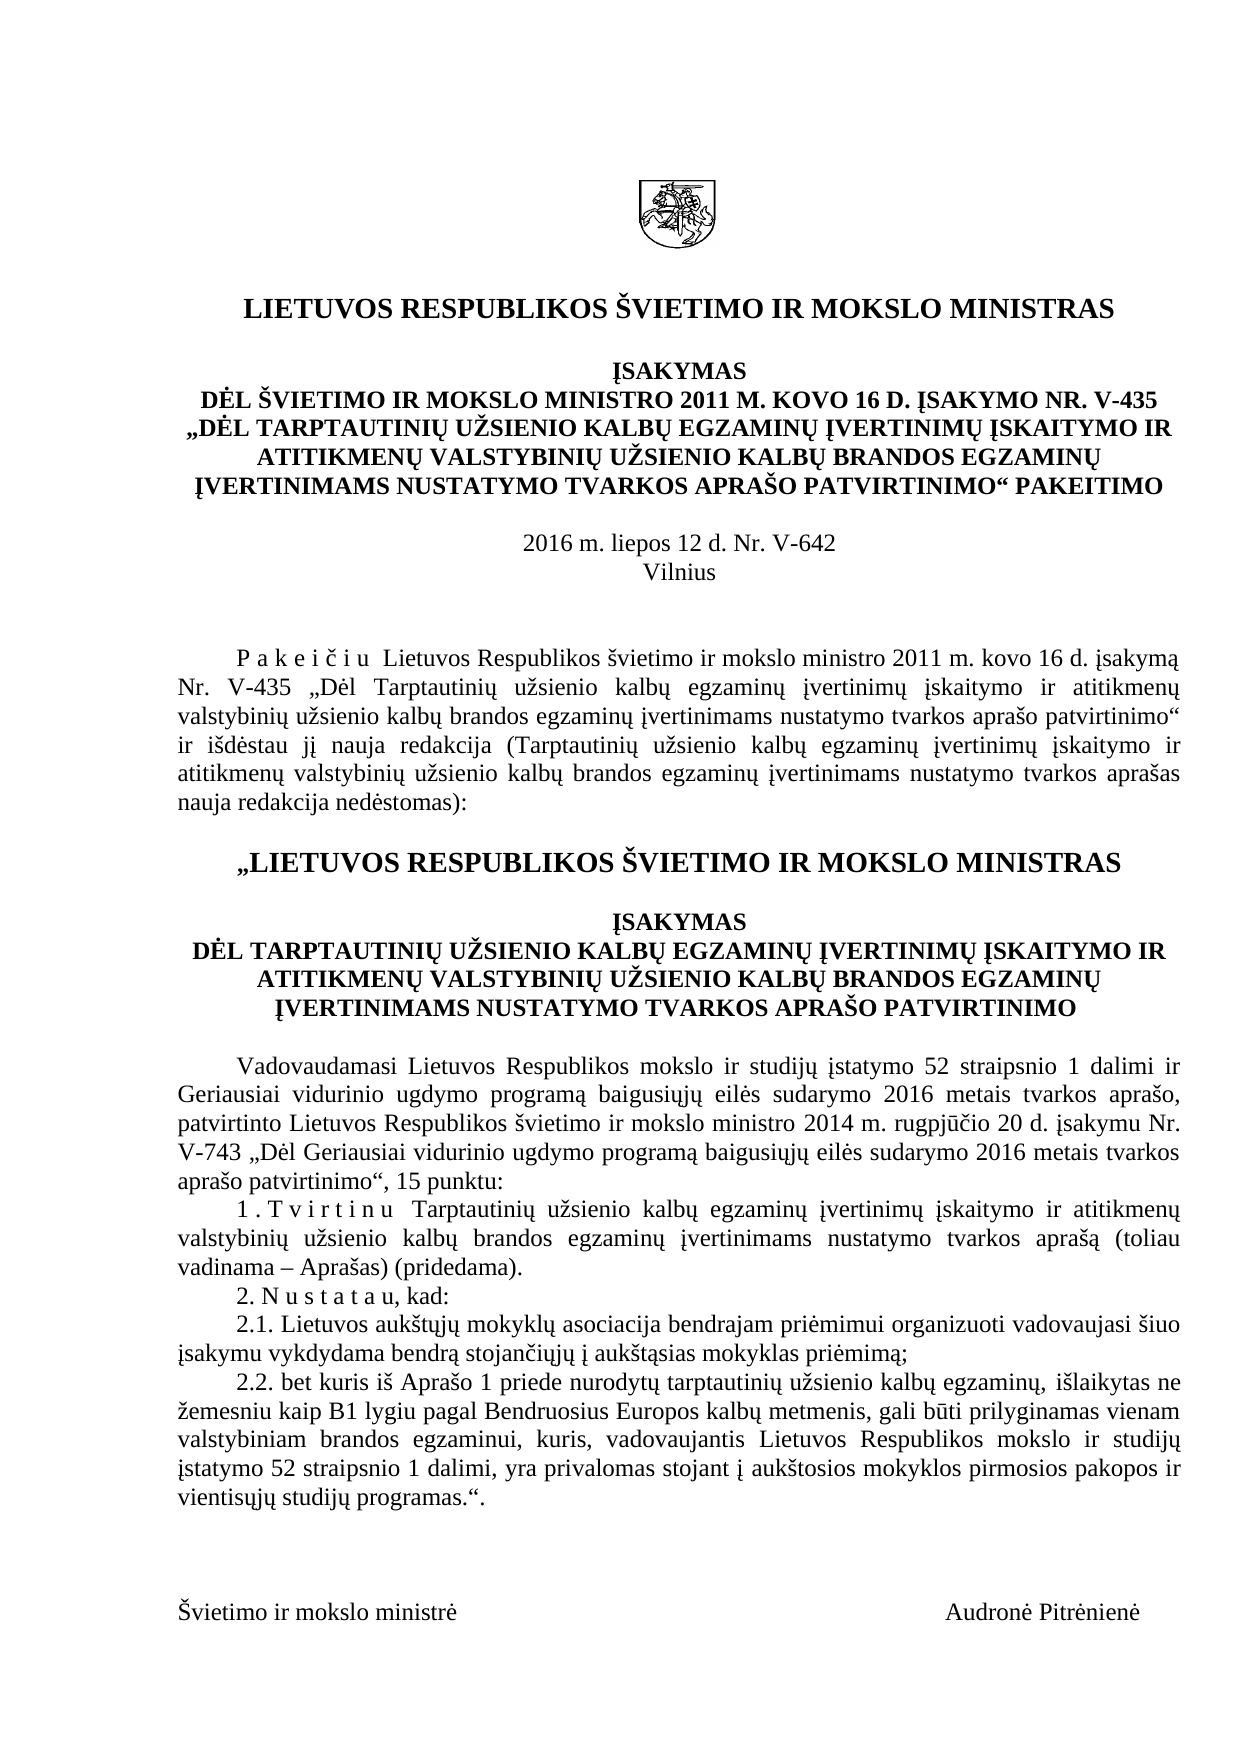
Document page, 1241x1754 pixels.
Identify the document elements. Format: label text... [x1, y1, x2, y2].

text 1.Tvirtinu Tarptautinių užsienio kalbų egzaminų įvertinimų įskaitymo ir atitikmenų valstybinių užsienio kalbų brandos egzaminų įvertinimams nustatymo tvarkos aprašą (toliau vadinama – Aprašas) (pridedama). [177, 1194, 1181, 1281]
text ĮSAKYMAS [177, 907, 1181, 936]
text Vadovaudamasi Lietuvos Respublikos mokslo ir studijų įstatymo 52 straipsnio 1 dalimi ir Geriausiai vidurinio ugdymo programą baigusiųjų eilės sudarymo 2016 metais tvarkos aprašo, patvirtinto Lietuvos Respublikos švietimo ir mokslo ministro 2014 m. rugpjūčio 20 d. įsakymu Nr. V-743 „Dėl Geriausiai vidurinio ugdymo programą baigusiųjų eilės sudarymo 2016 metais tvarkos aprašo patvirtinimo“, 15 punktu: [177, 1051, 1181, 1194]
text ĮSAKYMAS [177, 356, 1181, 385]
text 2.1. Lietuvos aukštųjų mokyklų asociacija bendrajam priėmimui organizuoti vadovaujasi šiuo įsakymu vykdydama bendrą stojančiųjų į aukštąsias mokyklas priėmimą; [177, 1309, 1181, 1367]
text Švietimo ir mokslo ministrė Audronė Pitrėnienė [177, 1597, 1181, 1626]
text P a k e i č i u Lietuvos Respublikos švietimo ir mokslo ministro 2011 m. kovo 16 d. įsakymą Nr. V-435 „Dėl Tarptautinių užsienio kalbų egzaminų įvertinimų įskaitymo ir atitikmenų valstybinių užsienio kalbų brandos egzaminų įvertinimams nustatymo tvarkos aprašo patvirtinimo“ ir išdėstau jį nauja redakcija (Tarptautinių užsienio kalbų egzaminų įvertinimų įskaitymo ir atitikmenų valstybinių užsienio kalbų brandos egzaminų įvertinimams nustatymo tvarkos aprašas nauja redakcija nedėstomas): [177, 643, 1181, 816]
text 2.2. bet kuris iš Aprašo 1 priede nurodytų tarptautinių užsienio kalbų egzaminų, išlaikytas ne žemesniu kaip B1 lygiu pagal Bendruosius Europos kalbų metmenis, gali būti prilyginamas vienam valstybiniam brandos egzaminui, kuris, vadovaujantis Lietuvos Respublikos mokslo ir studijų įstatymo 52 straipsnio 1 dalimi, yra privalomas stojant į aukštosios mokyklos pirmosios pakopos ir vientisųjų studijų programas.“. [177, 1367, 1181, 1511]
text 2016 m. liepos 12 d. Nr. V-642 [177, 528, 1181, 557]
text 2. Nustatau, kad: [177, 1281, 1181, 1309]
text „LIETUVOS RESPUBLIKOS ŠVIETIMO IR MOKSLO MINISTRAS [177, 845, 1181, 878]
text DĖL TARPTAUTINIŲ UŽSIENIO KALBŲ EGZAMINŲ ĮVERTINIMŲ ĮSKAITYMO IR ATITIKMENŲ VALSTYBINIŲ UŽSIENIO KALBŲ BRANDOS EGZAMINŲ ĮVERTINIMAMS NUSTATYMO TVARKOS APRAŠO PATVIRTINIMO [177, 936, 1181, 1022]
text Vilnius [177, 557, 1181, 586]
text LIETUVOS RESPUBLIKOS ŠVIETIMO IR MOKSLO MINISTRAS [177, 291, 1181, 325]
text DĖL ŠVIETIMO IR MOKSLO MINISTRO 2011 M. KOVO 16 D. ĮSAKYMO Nr. V-435 „DĖL TARPTAUTINIŲ UŽSIENIO KALBŲ EGZAMINŲ ĮVERTINIMŲ ĮSKAITYMO IR ATITIKMENŲ VALSTYBINIŲ UŽSIENIO KALBŲ BRANDOS EGZAMINŲ ĮVERTINIMAMS NUSTATYMO TVARKOS APRAŠO PATVIRTINIMO“ PAKEITIMO [177, 385, 1181, 500]
